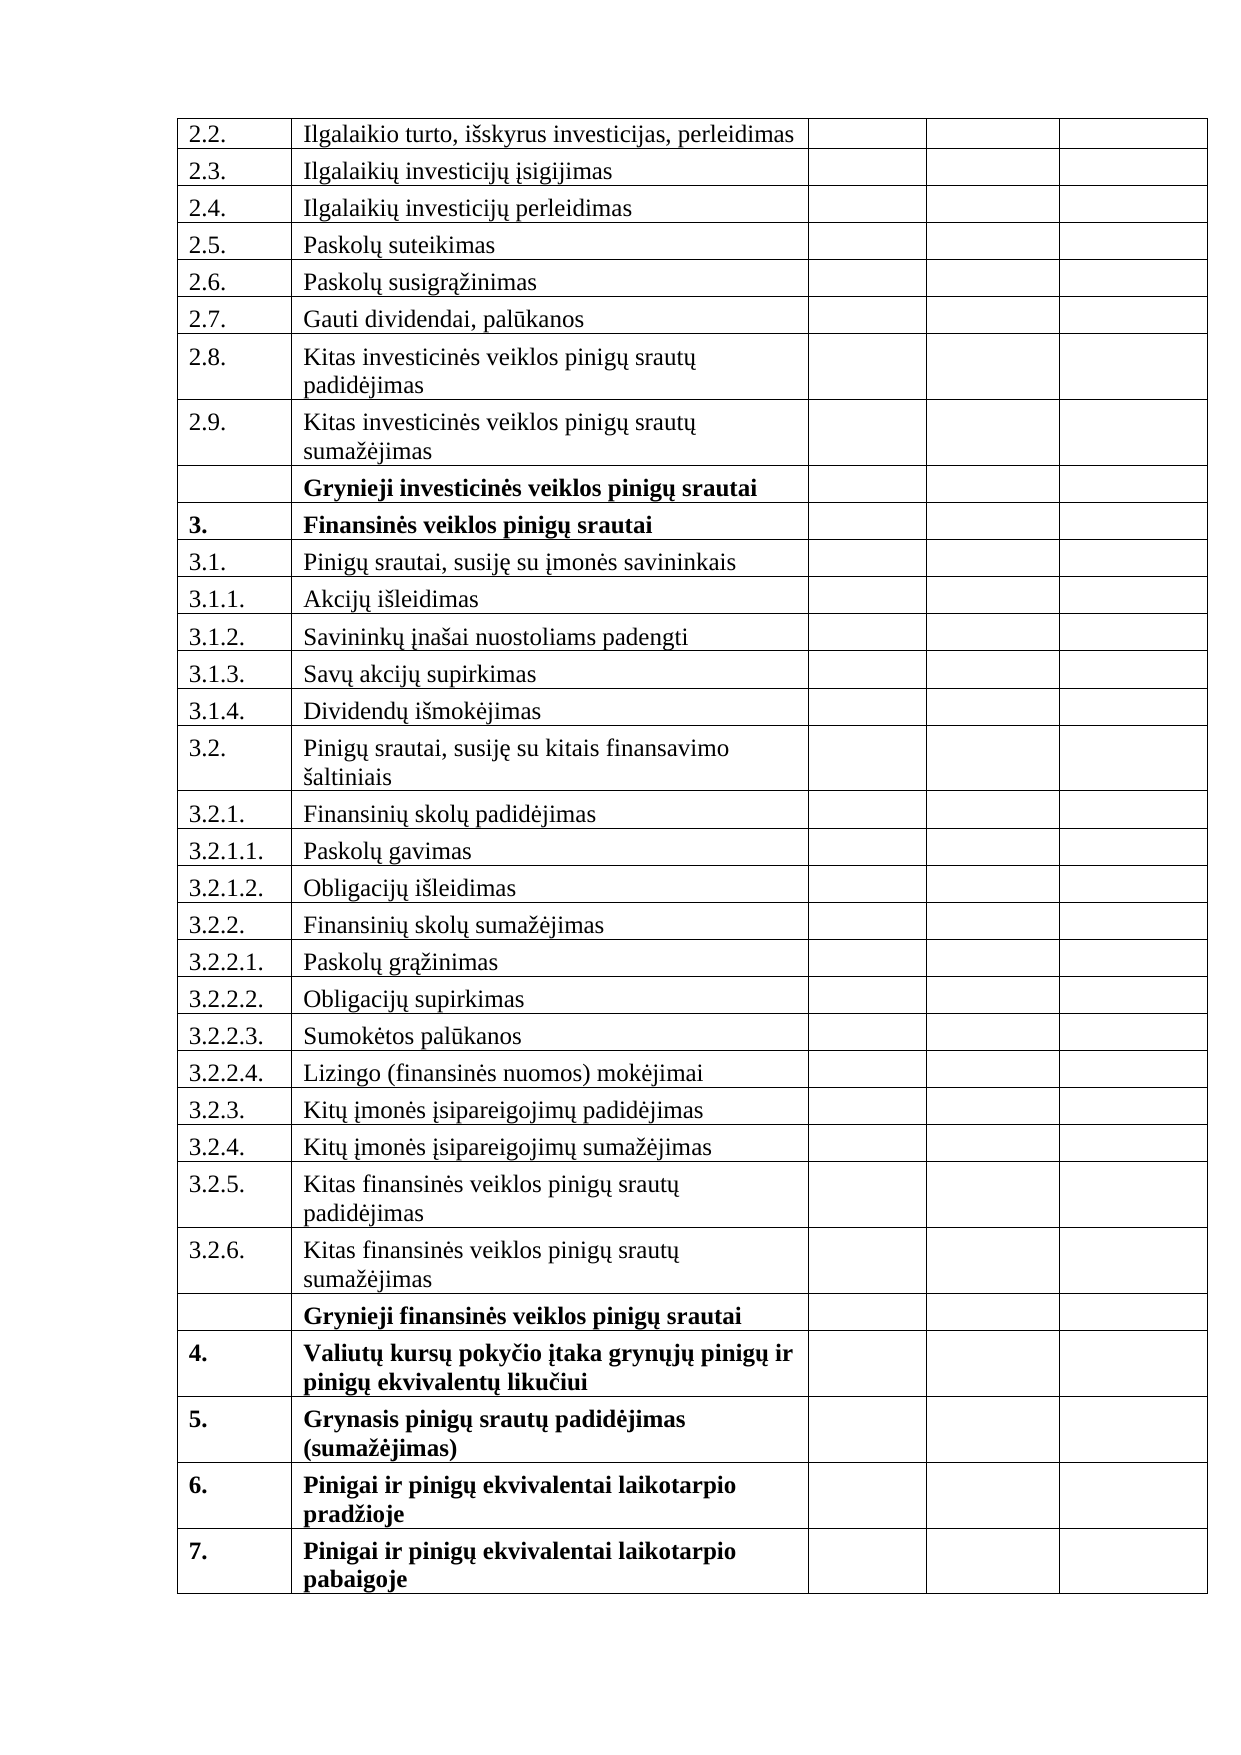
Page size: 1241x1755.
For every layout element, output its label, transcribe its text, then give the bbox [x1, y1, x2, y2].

table_cell 3.2. [178, 726, 291, 790]
table_cell 3.1.2. [178, 614, 291, 650]
table_cell Kitas finansinės veiklos pinigų srautų padidėjimas [292, 1162, 808, 1227]
table_cell [927, 400, 1059, 465]
table_cell [1060, 466, 1207, 502]
table_cell [809, 903, 926, 939]
table_cell [927, 223, 1059, 259]
table_cell 2.8. [178, 334, 291, 399]
table_cell 7. [178, 1529, 291, 1593]
table_cell 3.2.4. [178, 1125, 291, 1161]
table_cell [1060, 186, 1207, 222]
table_cell [1060, 1125, 1207, 1161]
table_cell Grynieji finansinės veiklos pinigų srautai [292, 1294, 808, 1330]
table_cell 2.2. [178, 119, 291, 148]
table_cell [927, 1125, 1059, 1161]
table_cell [1060, 689, 1207, 724]
table_cell [809, 1051, 926, 1087]
table_cell Grynieji investicinės veiklos pinigų srautai [292, 466, 808, 502]
table_cell [1060, 866, 1207, 902]
table_cell Kitų įmonės įsipareigojimų padidėjimas [292, 1088, 808, 1124]
table_cell [809, 149, 926, 185]
table_cell [809, 1463, 926, 1527]
table_cell 3.1.1. [178, 577, 291, 613]
table_cell [927, 186, 1059, 222]
table_cell [927, 977, 1059, 1013]
table_cell [809, 726, 926, 790]
table_cell 3.2.5. [178, 1162, 291, 1227]
table_cell Finansinių skolų padidėjimas [292, 791, 808, 827]
table_cell [927, 903, 1059, 939]
table_cell [1060, 400, 1207, 465]
table_cell Pinigai ir pinigų ekvivalentai laikotarpio pradžioje [292, 1463, 808, 1527]
table_cell Obligacijų supirkimas [292, 977, 808, 1013]
table_cell [927, 1529, 1059, 1593]
table_cell 3.2.2.4. [178, 1051, 291, 1087]
table_cell [809, 940, 926, 976]
table_cell [809, 260, 926, 296]
table_cell Paskolų gavimas [292, 829, 808, 864]
table_cell [1060, 119, 1207, 148]
table_cell [1060, 1014, 1207, 1050]
table_cell [1060, 1397, 1207, 1462]
table_cell [809, 791, 926, 827]
table_cell Kitas investicinės veiklos pinigų srautų padidėjimas [292, 334, 808, 399]
table_cell [1060, 977, 1207, 1013]
table_cell [809, 540, 926, 576]
table_cell [809, 614, 926, 650]
table_cell [927, 1397, 1059, 1462]
table_cell Kitas finansinės veiklos pinigų srautų sumažėjimas [292, 1228, 808, 1293]
table_cell [927, 791, 1059, 827]
table_cell 3.2.6. [178, 1228, 291, 1293]
table_cell Paskolų grąžinimas [292, 940, 808, 976]
table_cell [1060, 940, 1207, 976]
table_cell Pinigai ir pinigų ekvivalentai laikotarpio pabaigoje [292, 1529, 808, 1593]
table_cell [927, 577, 1059, 613]
table_cell 2.6. [178, 260, 291, 296]
table_cell 2.7. [178, 297, 291, 333]
table_cell [927, 1463, 1059, 1527]
table_cell 2.4. [178, 186, 291, 222]
table_cell [1060, 260, 1207, 296]
table_cell 2.3. [178, 149, 291, 185]
table_cell Ilgalaikių investicijų perleidimas [292, 186, 808, 222]
table_cell [1060, 651, 1207, 687]
table_cell [809, 119, 926, 148]
table_cell [927, 1051, 1059, 1087]
table_cell [809, 466, 926, 502]
table_cell [809, 977, 926, 1013]
table_cell [809, 1294, 926, 1330]
table_cell [809, 1228, 926, 1293]
table_cell [809, 689, 926, 724]
table_cell [809, 1529, 926, 1593]
table_cell [1060, 903, 1207, 939]
table_cell Kitų įmonės įsipareigojimų sumažėjimas [292, 1125, 808, 1161]
table_cell [927, 1014, 1059, 1050]
table_cell 3.2.1. [178, 791, 291, 827]
table_cell Lizingo (finansinės nuomos) mokėjimai [292, 1051, 808, 1087]
table_cell [809, 829, 926, 864]
table_cell Dividendų išmokėjimas [292, 689, 808, 724]
table_cell [1060, 1529, 1207, 1593]
table_cell Finansinių skolų sumažėjimas [292, 903, 808, 939]
table_cell [1060, 1088, 1207, 1124]
table_cell [927, 540, 1059, 576]
table_cell Paskolų suteikimas [292, 223, 808, 259]
table_cell 4. [178, 1331, 291, 1396]
table_cell [927, 726, 1059, 790]
table_cell [1060, 149, 1207, 185]
table_cell Obligacijų išleidimas [292, 866, 808, 902]
table_cell [927, 1162, 1059, 1227]
table_cell [927, 260, 1059, 296]
table_cell 3.2.2.3. [178, 1014, 291, 1050]
table_cell [1060, 726, 1207, 790]
table_cell Valiutų kursų pokyčio įtaka grynųjų pinigų ir pinigų ekvivalentų likučiui [292, 1331, 808, 1396]
table_cell 3. [178, 503, 291, 539]
table_cell 2.5. [178, 223, 291, 259]
table_cell [1060, 1228, 1207, 1293]
table_cell [927, 297, 1059, 333]
table_cell Ilgalaikio turto, išskyrus investicijas, perleidimas [292, 119, 808, 148]
table_cell [927, 149, 1059, 185]
table_cell [809, 297, 926, 333]
table_cell [927, 689, 1059, 724]
table_cell [1060, 1051, 1207, 1087]
table_cell [927, 1294, 1059, 1330]
table_cell 3.1. [178, 540, 291, 576]
table_cell [927, 614, 1059, 650]
table_cell [1060, 1162, 1207, 1227]
table_cell [1060, 297, 1207, 333]
table_cell 3.2.2.1. [178, 940, 291, 976]
table_cell [1060, 503, 1207, 539]
table_cell [809, 577, 926, 613]
table_cell [927, 1331, 1059, 1396]
table_cell [927, 119, 1059, 148]
table_cell [809, 1125, 926, 1161]
table_cell [1060, 540, 1207, 576]
table_cell [809, 1397, 926, 1462]
table_cell [927, 829, 1059, 864]
table_cell Akcijų išleidimas [292, 577, 808, 613]
table_cell Sumokėtos palūkanos [292, 1014, 808, 1050]
table_cell 3.1.4. [178, 689, 291, 724]
table_cell Pinigų srautai, susiję su kitais finansavimo šaltiniais [292, 726, 808, 790]
table_cell [178, 1294, 291, 1330]
table_cell [927, 503, 1059, 539]
table_cell [809, 1162, 926, 1227]
table_cell Kitas investicinės veiklos pinigų srautų sumažėjimas [292, 400, 808, 465]
table_cell [178, 466, 291, 502]
table_cell 2.9. [178, 400, 291, 465]
table_cell Gauti dividendai, palūkanos [292, 297, 808, 333]
table_cell [927, 1088, 1059, 1124]
table_cell 3.2.1.1. [178, 829, 291, 864]
table_cell [927, 1228, 1059, 1293]
table_cell 6. [178, 1463, 291, 1527]
table_cell [927, 466, 1059, 502]
table_cell [1060, 577, 1207, 613]
table_cell [1060, 614, 1207, 650]
table_cell [809, 503, 926, 539]
table_cell [809, 334, 926, 399]
table_cell [1060, 1463, 1207, 1527]
table_cell [809, 400, 926, 465]
table_cell [809, 651, 926, 687]
table_cell [927, 940, 1059, 976]
table_cell [927, 866, 1059, 902]
table_cell [1060, 334, 1207, 399]
table_cell 3.1.3. [178, 651, 291, 687]
table_cell Pinigų srautai, susiję su įmonės savininkais [292, 540, 808, 576]
table_cell [809, 866, 926, 902]
table_cell Savininkų įnašai nuostoliams padengti [292, 614, 808, 650]
table_cell Savų akcijų supirkimas [292, 651, 808, 687]
table_cell Grynasis pinigų srautų padidėjimas (sumažėjimas) [292, 1397, 808, 1462]
table_cell Paskolų susigrąžinimas [292, 260, 808, 296]
table_cell 5. [178, 1397, 291, 1462]
table_cell Finansinės veiklos pinigų srautai [292, 503, 808, 539]
table_cell [809, 1014, 926, 1050]
table_cell 3.2.1.2. [178, 866, 291, 902]
table_cell [927, 334, 1059, 399]
table_cell [809, 1331, 926, 1396]
table_cell [809, 1088, 926, 1124]
table_cell Ilgalaikių investicijų įsigijimas [292, 149, 808, 185]
table_cell [1060, 1331, 1207, 1396]
table_cell [1060, 223, 1207, 259]
table_cell [809, 223, 926, 259]
table_cell 3.2.2. [178, 903, 291, 939]
table_cell [1060, 829, 1207, 864]
table_cell [1060, 791, 1207, 827]
table_cell [809, 186, 926, 222]
table_cell [927, 651, 1059, 687]
table_cell [1060, 1294, 1207, 1330]
table_cell 3.2.2.2. [178, 977, 291, 1013]
table_cell 3.2.3. [178, 1088, 291, 1124]
